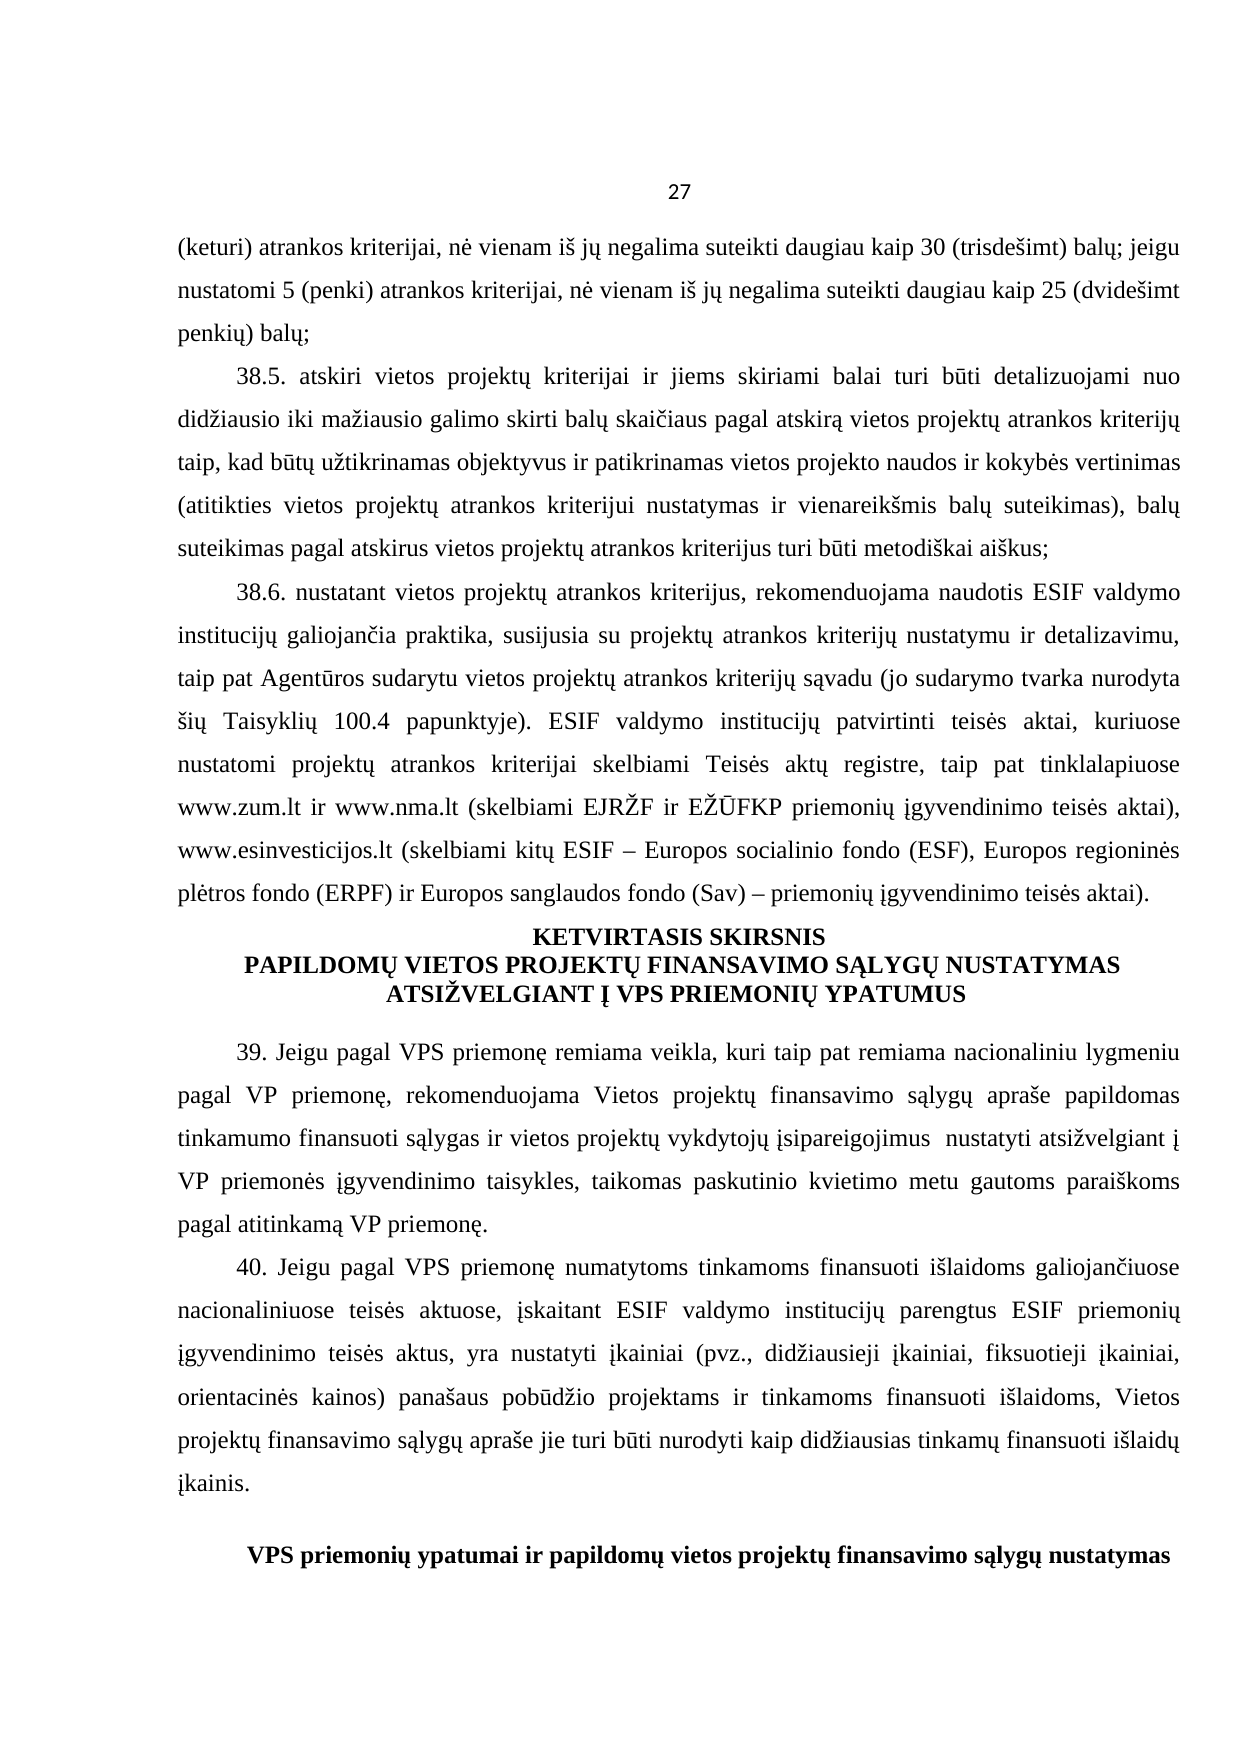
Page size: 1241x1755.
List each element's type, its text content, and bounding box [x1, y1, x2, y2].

text 40. Jeigu pagal VPS priemonę numatytoms tinkamoms finansuoti išlaidoms galiojančiuose nacionaliniuose teisės aktuose, įskaitant ESIF valdymo institucijų parengtus ESIF priemonių įgyvendinimo teisės aktus, yra nustatyti įkainiai (pvz., didžiausieji įkainiai, fiksuotieji įkainiai, orientacinės kainos) panašaus pobūdžio projektams ir tinkamoms finansuoti išlaidoms, Vietos projektų finansavimo sąlygų apraše jie turi būti nurodyti kaip didžiausias tinkamų finansuoti išlaidų įkainis. [177, 1252, 1181, 1497]
text 39. Jeigu pagal VPS priemonę remiama veikla, kuri taip pat remiama nacionaliniu lygmeniu pagal VP priemonę, rekomenduojama Vietos projektų finansavimo sąlygų apraše papildomas tinkamumo finansuoti sąlygas ir vietos projektų vykdytojų įsipareigojimus nustatyti atsižvelgiant į VP priemonės įgyvendinimo taisykles, taikomas paskutinio kvietimo metu gautoms paraiškoms pagal atitinkamą VP priemonę. [177, 1037, 1181, 1238]
text 38.6. nustatant vietos projektų atrankos kriterijus, rekomenduojama naudotis ESIF valdymo institucijų galiojančia praktika, susijusia su projektų atrankos kriterijų nustatymu ir detalizavimu, taip pat Agentūros sudarytu vietos projektų atrankos kriterijų sąvadu (jo sudarymo tvarka nurodyta šių Taisyklių 100.4 papunktyje). ESIF valdymo institucijų patvirtinti teisės aktai, kuriuose nustatomi projektų atrankos kriterijai skelbiami Teisės aktų registre, taip pat tinklalapiuose www.zum.lt ir www.nma.lt (skelbiami EJRŽF ir EŽŪFKP priemonių įgyvendinimo teisės aktai), www.esinvesticijos.lt (skelbiami kitų ESIF – Europos socialinio fondo (ESF), Europos regioninės plėtros fondo (ERPF) ir Europos sanglaudos fondo (Sav) – priemonių įgyvendinimo teisės aktai). [177, 577, 1181, 907]
text KETVIRTASIS SKIRSNIS [177, 922, 1181, 950]
text PAPILDOMŲ VIETOS PROJEKTŲ FINANSAVIMO SĄLYGŲ NUSTATYMAS ATSIŽVELGIANT Į VPS PRIEMONIŲ YPATUMUS [177, 950, 1181, 1008]
text (keturi) atrankos kriterijai, nė vienam iš jų negalima suteikti daugiau kaip 30 (trisdešimt) balų; jeigu nustatomi 5 (penki) atrankos kriterijai, nė vienam iš jų negalima suteikti daugiau kaip 25 (dvidešimt penkių) balų; [177, 232, 1181, 347]
text VPS priemonių ypatumai ir papildomų vietos projektų finansavimo sąlygų nustatymas [177, 1540, 1181, 1568]
text 38.5. atskiri vietos projektų kriterijai ir jiems skiriami balai turi būti detalizuojami nuo didžiausio iki mažiausio galimo skirti balų skaičiaus pagal atskirą vietos projektų atrankos kriterijų taip, kad būtų užtikrinamas objektyvus ir patikrinamas vietos projekto naudos ir kokybės vertinimas (atitikties vietos projektų atrankos kriterijui nustatymas ir vienareikšmis balų suteikimas), balų suteikimas pagal atskirus vietos projektų atrankos kriterijus turi būti metodiškai aiškus; [177, 361, 1181, 562]
